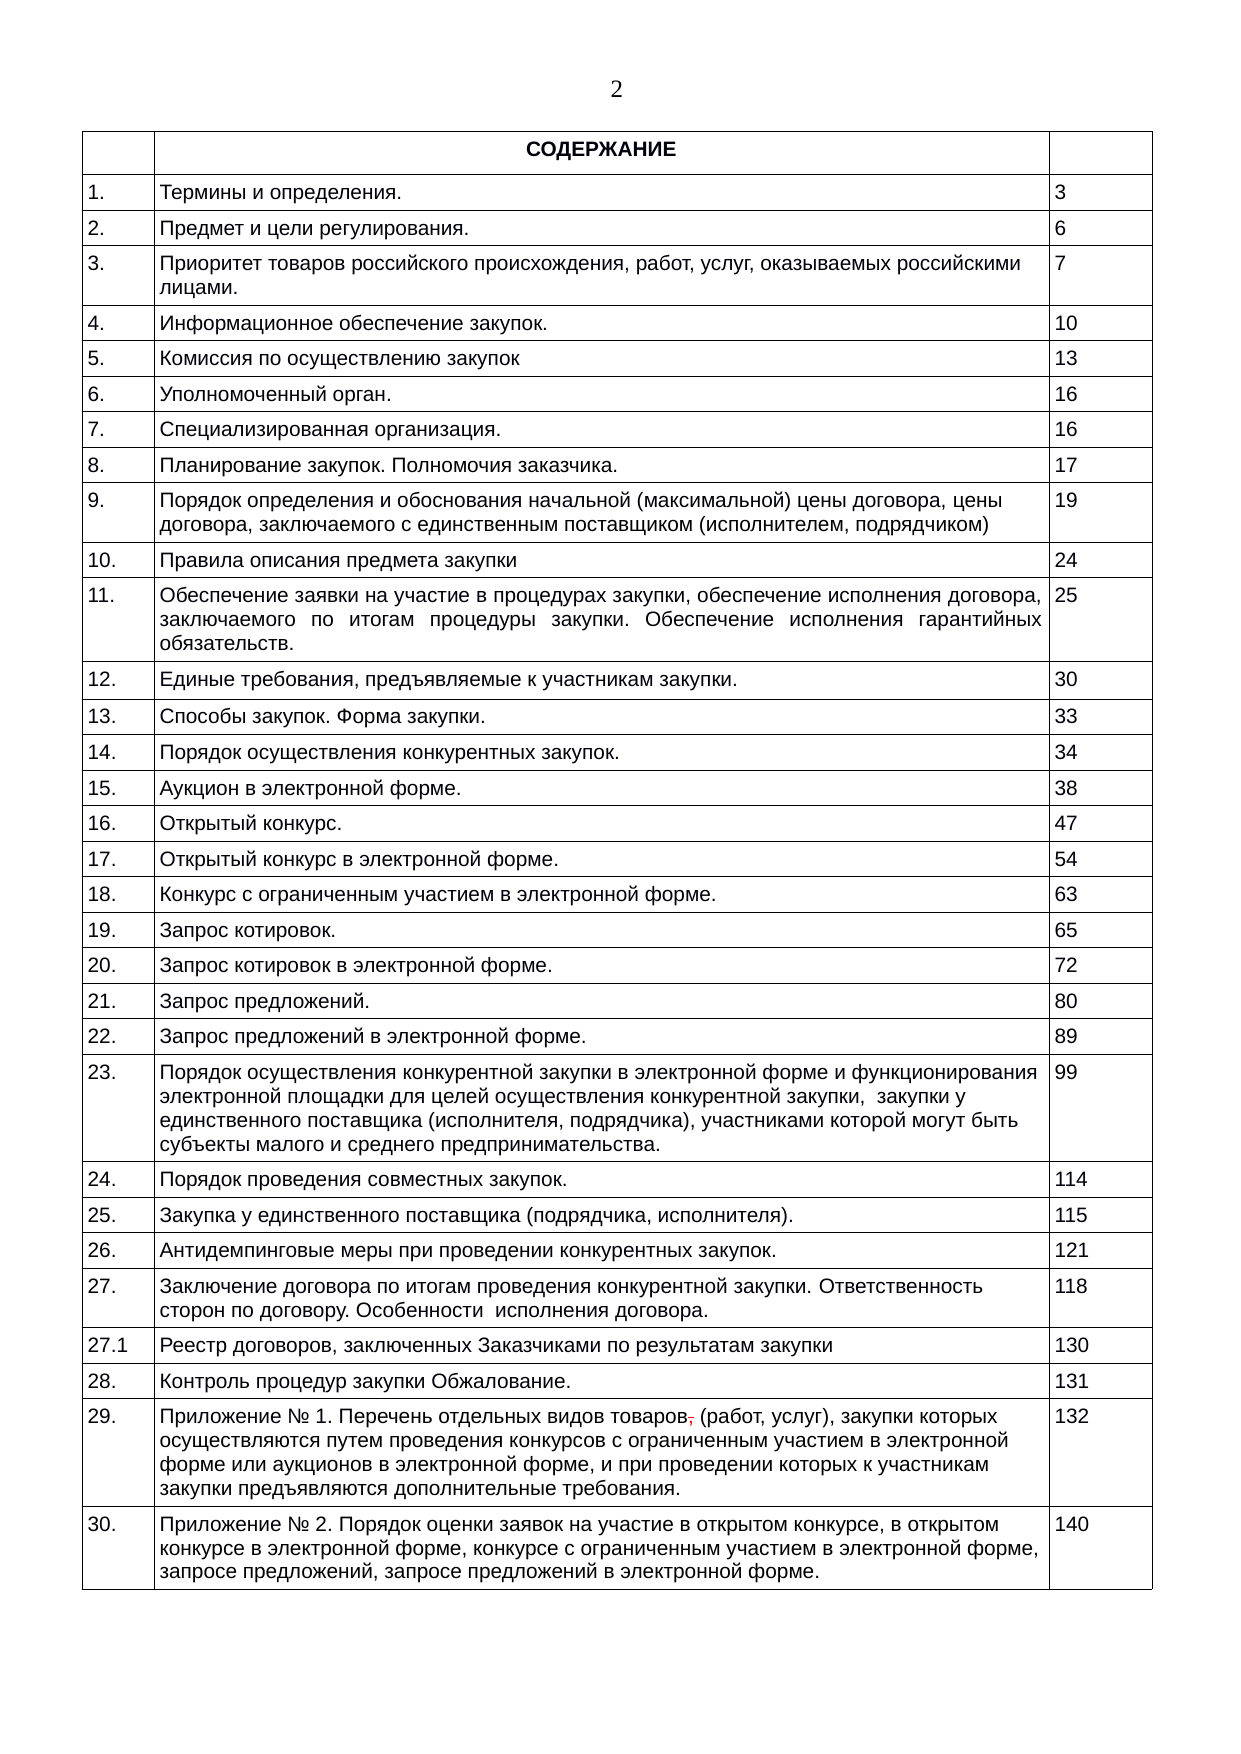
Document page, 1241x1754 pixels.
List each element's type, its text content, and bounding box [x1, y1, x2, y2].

table_cell 13. [83, 700, 154, 734]
table_cell Закупка у единственного поставщика (подрядчика, исполнителя). [155, 1198, 1049, 1232]
table_cell 4. [83, 306, 154, 340]
table_cell Правила описания предмета закупки [155, 543, 1049, 577]
table_cell 54 [1050, 842, 1152, 876]
table_cell 19 [1050, 483, 1152, 542]
table_cell Порядок осуществления конкурентной закупки в электронной форме и функционирования электронной площадки для целей осуществления конкурентной закупки, закупки у единственного поставщика (исполнителя, подрядчика), участниками которой могут быть субъекты малого и среднего предпринимательства. [155, 1055, 1049, 1161]
table_cell 7 [1050, 246, 1152, 304]
table_cell Заключение договора по итогам проведения конкурентной закупки. Ответственность сторон по договору. Особенности исполнения договора. [155, 1269, 1049, 1327]
table_cell 6 [1050, 211, 1152, 245]
table_cell Приложение № 2. Порядок оценки заявок на участие в открытом конкурсе, в открытом конкурсе в электронной форме, конкурсе с ограниченным участием в электронной форме, запросе предложений, запросе предложений в электронной форме. [155, 1507, 1049, 1589]
table_cell 15. [83, 771, 154, 805]
table_cell 14. [83, 735, 154, 769]
table_cell 132 [1050, 1399, 1152, 1506]
table_cell Единые требования, предъявляемые к участникам закупки. [155, 662, 1049, 698]
table_cell 7. [83, 412, 154, 447]
table_cell 21. [83, 984, 154, 1018]
table_cell Контроль процедур закупки Обжалование. [155, 1364, 1049, 1398]
table_cell 19. [83, 913, 154, 947]
table_cell Термины и определения. [155, 175, 1049, 209]
table_cell 33 [1050, 700, 1152, 734]
table_cell Обеспечение заявки на участие в процедурах закупки, обеспечение исполнения договора, заключаемого по итогам процедуры закупки. Обеспечение исполнения гарантийных обязательств. [155, 578, 1049, 661]
table_cell 115 [1050, 1198, 1152, 1232]
table_cell Приложение № 1. Перечень отдельных видов товаров, (работ, услуг), закупки которых осуществляются путем проведения конкурсов с ограниченным участием в электронной форме или аукционов в электронной форме, и при проведении которых к участникам закупки предъявляются дополнительные требования. [155, 1399, 1049, 1506]
table_cell Порядок проведения совместных закупок. [155, 1162, 1049, 1197]
table_cell Специализированная организация. [155, 412, 1049, 447]
table_cell 65 [1050, 913, 1152, 947]
table_cell 5. [83, 341, 154, 376]
table_cell 121 [1050, 1233, 1152, 1268]
table_cell 25 [1050, 578, 1152, 661]
table_cell 28. [83, 1364, 154, 1398]
table_cell Реестр договоров, заключенных Заказчиками по результатам закупки [155, 1328, 1049, 1363]
table_cell 8. [83, 448, 154, 482]
table_cell 24. [83, 1162, 154, 1197]
table_cell 114 [1050, 1162, 1152, 1197]
table_cell 27.1 [83, 1328, 154, 1363]
table_cell 34 [1050, 735, 1152, 769]
table_cell 17. [83, 842, 154, 876]
table_cell 72 [1050, 948, 1152, 983]
table_cell 18. [83, 877, 154, 912]
table_cell 29. [83, 1399, 154, 1506]
table_cell Антидемпинговые меры при проведении конкурентных закупок. [155, 1233, 1049, 1268]
table_cell Конкурс с ограниченным участием в электронной форме. [155, 877, 1049, 912]
table_cell 38 [1050, 771, 1152, 805]
table_cell 17 [1050, 448, 1152, 482]
table_cell 20. [83, 948, 154, 983]
table_cell 13 [1050, 341, 1152, 376]
table_cell 80 [1050, 984, 1152, 1018]
table_header СОДЕРЖАНИЕ [155, 132, 1049, 174]
table_header [83, 132, 154, 174]
table_cell 16 [1050, 377, 1152, 411]
table_header [1050, 132, 1152, 174]
table_cell 3. [83, 246, 154, 304]
table_cell Информационное обеспечение закупок. [155, 306, 1049, 340]
table_cell 130 [1050, 1328, 1152, 1363]
table_cell 47 [1050, 806, 1152, 841]
table_cell 2. [83, 211, 154, 245]
table_cell 3 [1050, 175, 1152, 209]
table_cell Открытый конкурс. [155, 806, 1049, 841]
table_cell 11. [83, 578, 154, 661]
table_cell Открытый конкурс в электронной форме. [155, 842, 1049, 876]
table_cell 30. [83, 1507, 154, 1589]
table_cell Порядок осуществления конкурентных закупок. [155, 735, 1049, 769]
table_cell 10. [83, 543, 154, 577]
table_cell Запрос котировок. [155, 913, 1049, 947]
table_cell 131 [1050, 1364, 1152, 1398]
table_cell Планирование закупок. Полномочия заказчика. [155, 448, 1049, 482]
table_cell Приоритет товаров российского происхождения, работ, услуг, оказываемых российскими лицами. [155, 246, 1049, 304]
table_cell 9. [83, 483, 154, 542]
table_cell 25. [83, 1198, 154, 1232]
table_cell Уполномоченный орган. [155, 377, 1049, 411]
table_cell 26. [83, 1233, 154, 1268]
table_cell 118 [1050, 1269, 1152, 1327]
table_cell 140 [1050, 1507, 1152, 1589]
table_cell 16. [83, 806, 154, 841]
table_cell Аукцион в электронной форме. [155, 771, 1049, 805]
table_cell 27. [83, 1269, 154, 1327]
table_cell 89 [1050, 1019, 1152, 1054]
table_cell 12. [83, 662, 154, 698]
table_cell 63 [1050, 877, 1152, 912]
table_cell 30 [1050, 662, 1152, 698]
table_cell 16 [1050, 412, 1152, 447]
table_cell Запрос предложений. [155, 984, 1049, 1018]
table_cell Порядок определения и обоснования начальной (максимальной) цены договора, цены договора, заключаемого с единственным поставщиком (исполнителем, подрядчиком) [155, 483, 1049, 542]
table_cell Комиссия по осуществлению закупок [155, 341, 1049, 376]
table_cell Способы закупок. Форма закупки. [155, 700, 1049, 734]
table_cell 23. [83, 1055, 154, 1161]
table_cell 24 [1050, 543, 1152, 577]
table_cell 1. [83, 175, 154, 209]
table_cell 22. [83, 1019, 154, 1054]
table_cell 99 [1050, 1055, 1152, 1161]
table_cell Предмет и цели регулирования. [155, 211, 1049, 245]
table_cell Запрос котировок в электронной форме. [155, 948, 1049, 983]
table_cell 10 [1050, 306, 1152, 340]
table_cell Запрос предложений в электронной форме. [155, 1019, 1049, 1054]
table_cell 6. [83, 377, 154, 411]
